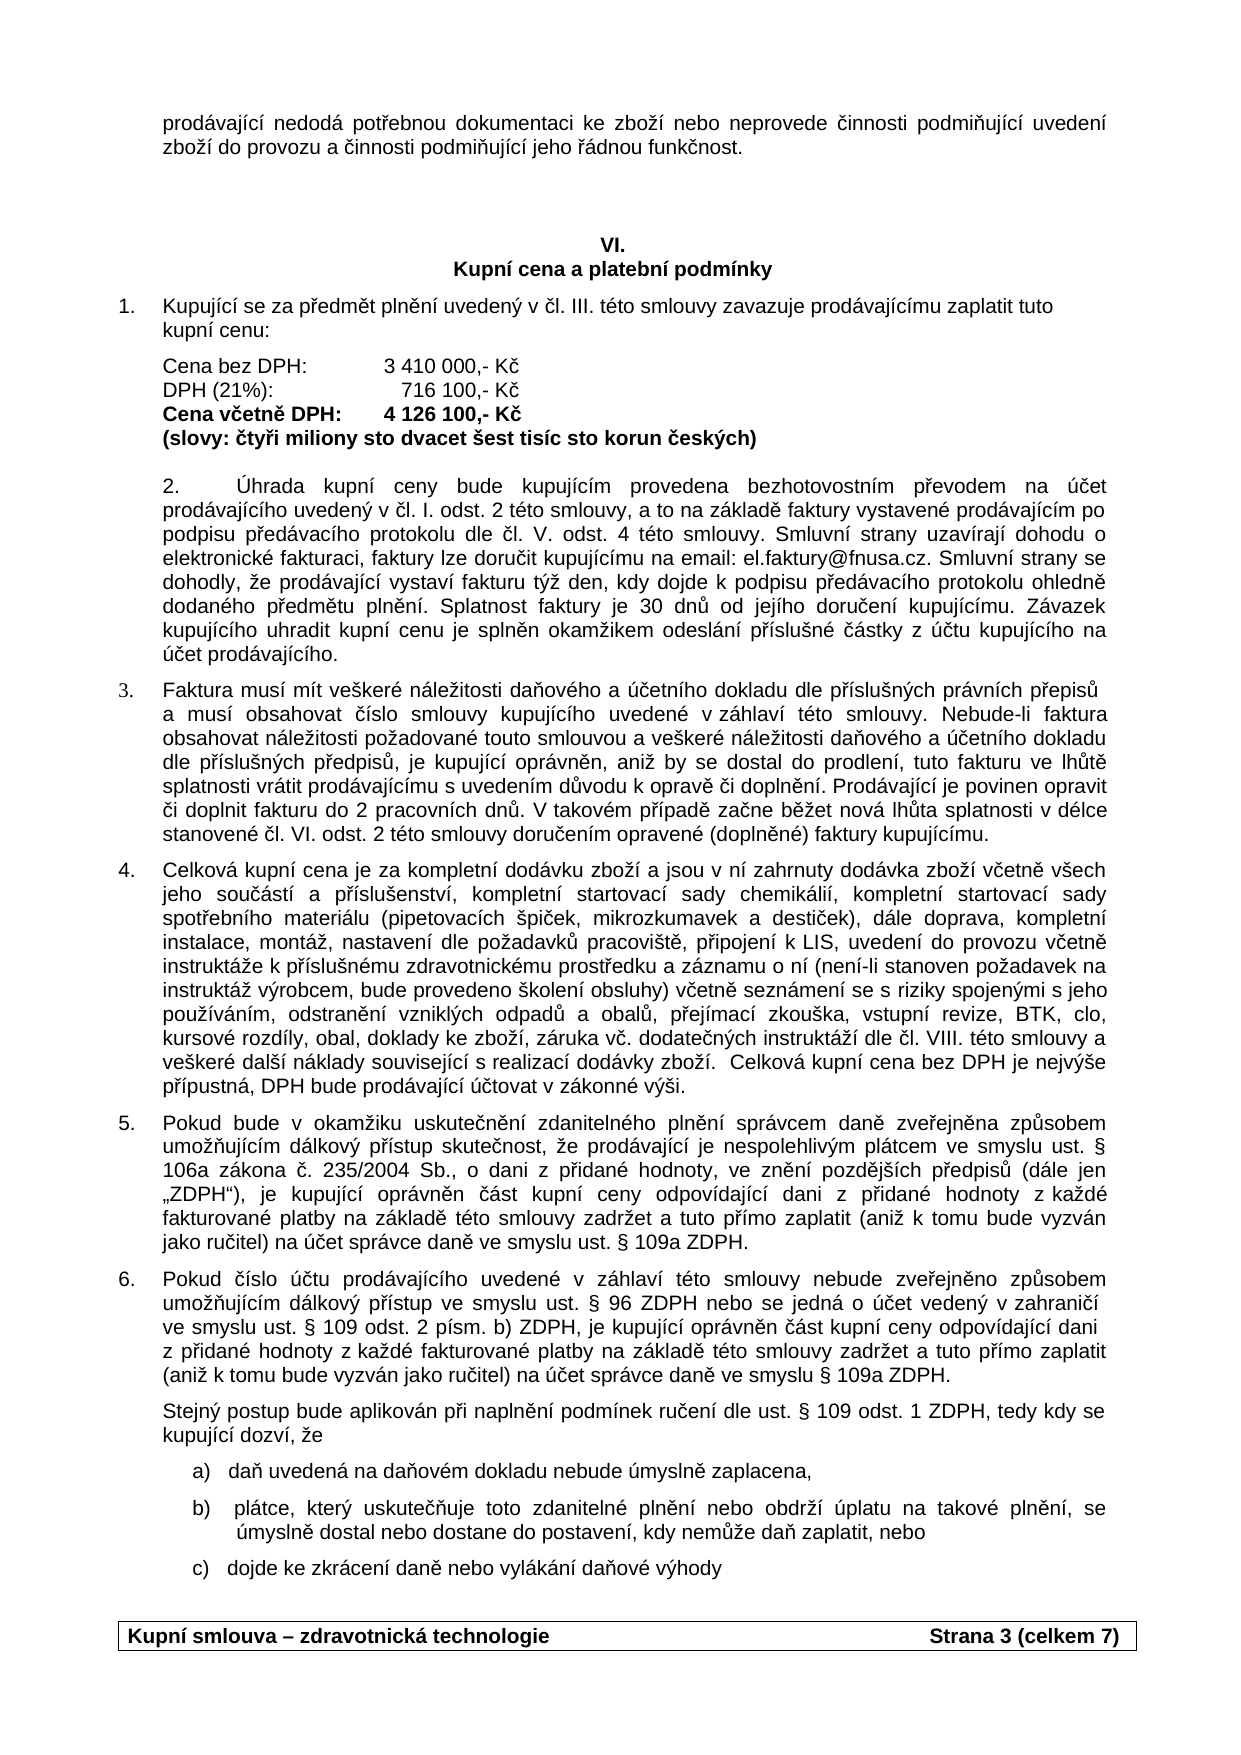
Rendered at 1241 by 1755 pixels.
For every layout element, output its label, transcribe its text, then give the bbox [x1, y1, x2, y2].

text VI. [118, 233, 1107, 257]
text a) daň uvedená na daňovém dokladu nebude úmyslně zaplacena, [192, 1459, 1107, 1483]
text Cena včetně DPH: 4 126 100,- Kč [162, 402, 1107, 426]
list Celková kupní cena je za kompletní dodávku zboží a jsou v ní zahrnuty dodávka zboží včetně všech jeho součástí a příslušenství, kompletní startovací sady chemikálií, kompletní startovací sady spotřebního materiálu (pipetovacích špiček, mikrozkumavek a destiček), dále doprava, kompletní instalace, montáž, nastavení dle požadavků pracoviště, připojení k LIS, uvedení do provozu včetně instruktáže k příslušnému zdravotnickému prostředku a záznamu o ní (není-li stanoven požadavek na instruktáž výrobcem, bude provedeno školení obsluhy) včetně seznámení se s riziky spojenými s jeho používáním, odstranění vzniklých odpadů a obalů, přejímací zkouška, vstupní revize, BTK, clo, kursové rozdíly, obal, doklady ke zboží, záruka vč. dodatečných instruktáží dle čl. VIII. této smlouvy a veškeré další náklady související s realizací dodávky zboží. Celková kupní cena bez DPH je nejvýše přípustná, DPH bude prodávající účtovat v zákonné výši. [118, 858, 1107, 1098]
text c) dojde ke zkrácení daně nebo vylákání daňové výhody [192, 1556, 1107, 1580]
list Kupující se za předmět plnění uvedený v čl. III. této smlouvy zavazuje prodávajícímu zaplatit tuto kupní cenu: [118, 293, 1107, 341]
subtitle Kupní cena a platební podmínky [118, 257, 1107, 281]
list Faktura musí mít veškeré náležitosti daňového a účetního dokladu dle příslušných právních přepisů a musí obsahovat číslo smlouvy kupujícího uvedené v záhlaví této smlouvy. Nebude-li faktura obsahovat náležitosti požadované touto smlouvou a veškeré náležitosti daňového a účetního dokladu dle příslušných předpisů, je kupující oprávněn, aniž by se dostal do prodlení, tuto fakturu ve lhůtě splatnosti vrátit prodávajícímu s uvedením důvodu k opravě či doplnění. Prodávající je povinen opravit či doplnit fakturu do 2 pracovních dnů. V takovém případě začne běžet nová lhůta splatnosti v délce stanovené čl. VI. odst. 2 této smlouvy doručením opravené (doplněné) faktury kupujícímu. [118, 678, 1107, 846]
list prodávající nedodá potřebnou dokumentaci ke zboží nebo neprovede činnosti podmiňující uvedení zboží do provozu a činnosti podmiňující jeho řádnou funkčnost. [118, 111, 1107, 159]
text DPH (21%): 716 100,- Kč [162, 378, 1107, 402]
text b) plátce, který uskutečňuje toto zdanitelné plnění nebo obdrží úplatu na takové plnění, se úmyslně dostal nebo dostane do postavení, kdy nemůže daň zaplatit, nebo [192, 1496, 1107, 1544]
list Pokud bude v okamžiku uskutečnění zdanitelného plnění správcem daně zveřejněna způsobem umožňujícím dálkový přístup skutečnost, že prodávající je nespolehlivým plátcem ve smyslu ust. § 106a zákona č. 235/2004 Sb., o dani z přidané hodnoty, ve znění pozdějších předpisů (dále jen „ZDPH“), je kupující oprávněn část kupní ceny odpovídající dani z přidané hodnoty z každé fakturované platby na základě této smlouvy zadržet a tuto přímo zaplatit (aniž k tomu bude vyzván jako ručitel) na účet správce daně ve smyslu ust. § 109a ZDPH. [118, 1110, 1107, 1254]
list Úhrada kupní ceny bude kupujícím provedena bezhotovostním převodem na účet prodávajícího uvedený v čl. I. odst. 2 této smlouvy, a to na základě faktury vystavené prodávajícím po podpisu předávacího protokolu dle čl. V. odst. 4 této smlouvy. Smluvní strany uzavírají dohodu o elektronické fakturaci, faktury lze doručit kupujícímu na email: el.faktury@fnusa.cz. Smluvní strany se dohodly, že prodávající vystaví fakturu týž den, kdy dojde k podpisu předávacího protokolu ohledně dodaného předmětu plnění. Splatnost faktury je 30 dnů od jejího doručení kupujícímu. Závazek kupujícího uhradit kupní cenu je splněn okamžikem odeslání příslušné částky z účtu kupujícího na účet prodávajícího. [162, 474, 1107, 665]
text Stejný postup bude aplikován při naplnění podmínek ručení dle ust. § 109 odst. 1 ZDPH, tedy kdy se kupující dozví, že [162, 1399, 1107, 1447]
list Pokud číslo účtu prodávajícího uvedené v záhlaví této smlouvy nebude zveřejněno způsobem umožňujícím dálkový přístup ve smyslu ust. § 96 ZDPH nebo se jedná o účet vedený v zahraničí ve smyslu ust. § 109 odst. 2 písm. b) ZDPH, je kupující oprávněn část kupní ceny odpovídající dani z přidané hodnoty z každé fakturované platby na základě této smlouvy zadržet a tuto přímo zaplatit (aniž k tomu bude vyzván jako ručitel) na účet správce daně ve smyslu § 109a ZDPH. [118, 1267, 1107, 1386]
text Cena bez DPH: 3 410 000,- Kč [162, 354, 1107, 378]
text (slovy: čtyři miliony sto dvacet šest tisíc sto korun českých) [162, 426, 1107, 450]
